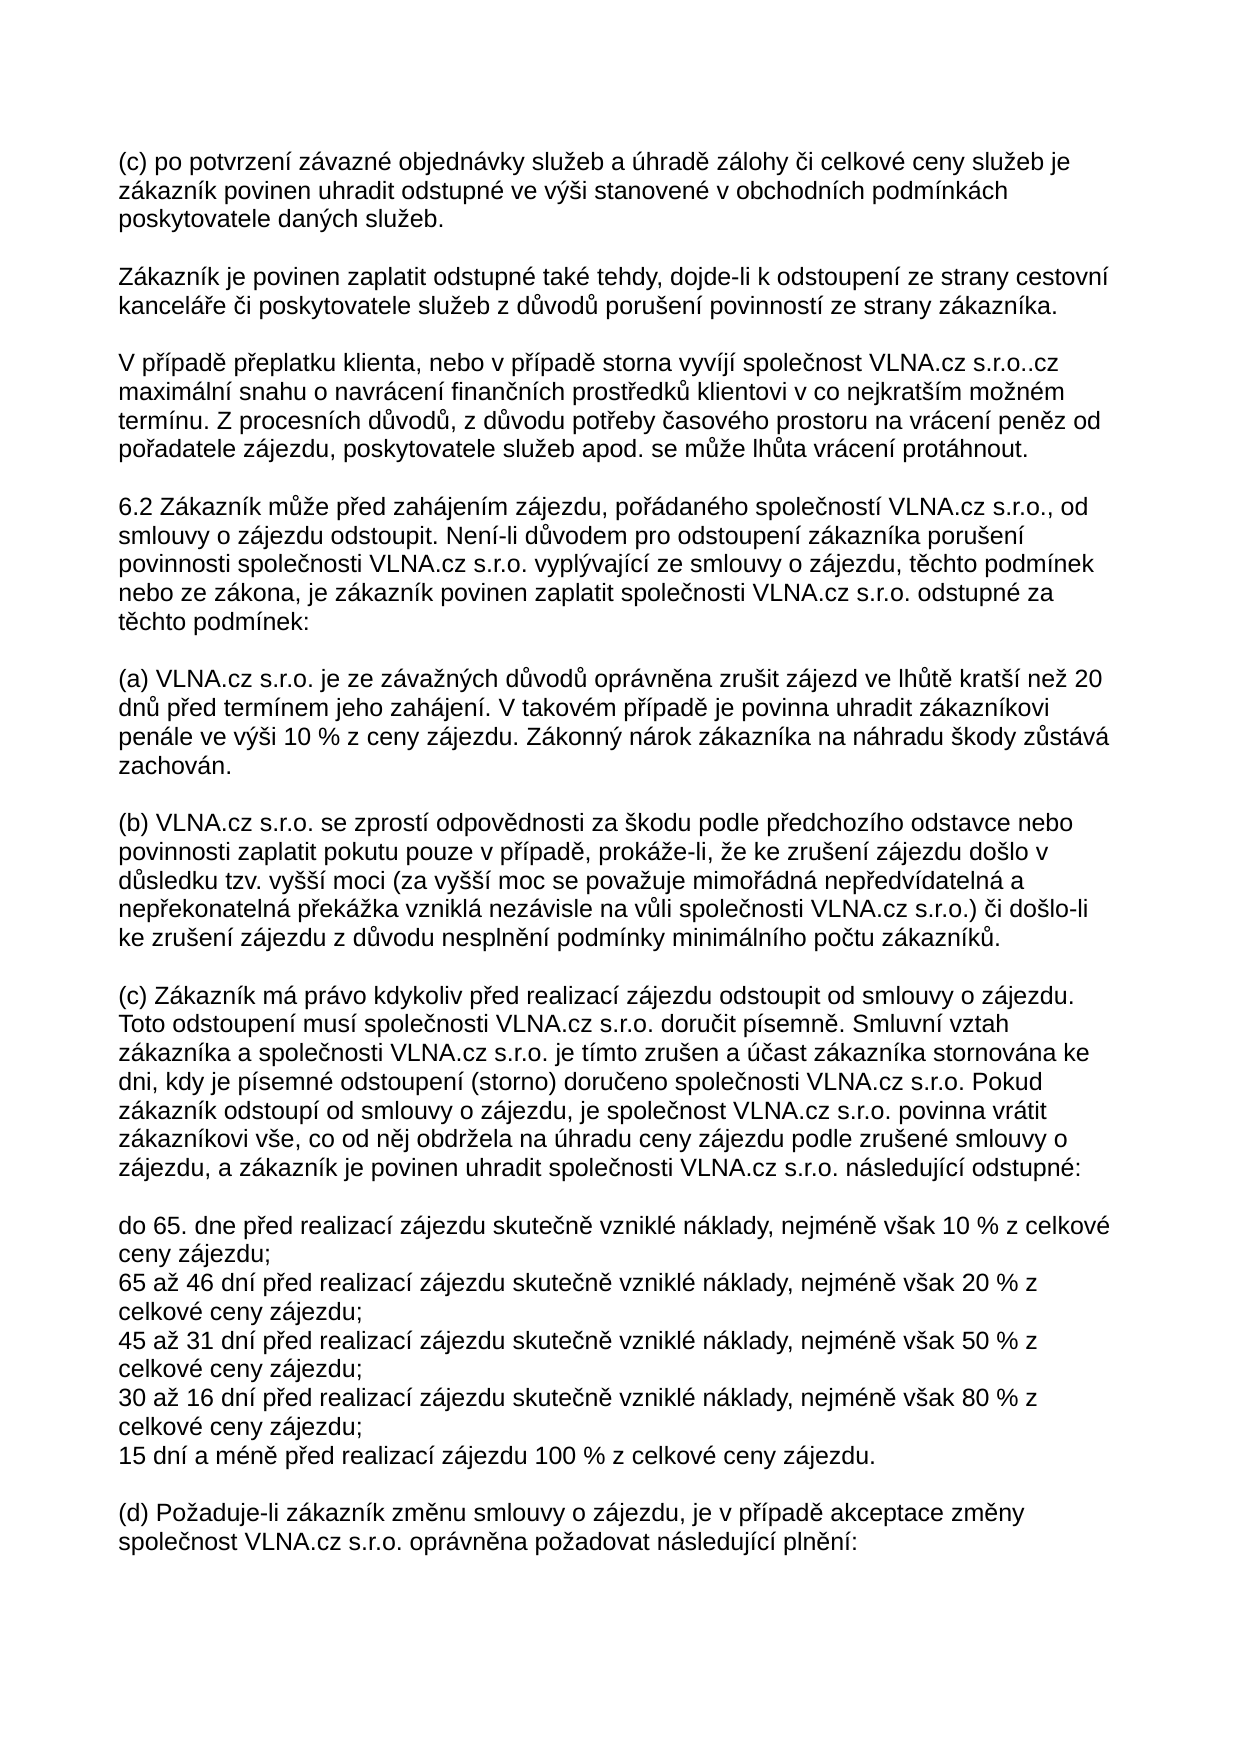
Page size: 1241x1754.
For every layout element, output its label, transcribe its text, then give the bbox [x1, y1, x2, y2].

text do 65. dne před realizací zájezdu skutečně vzniklé náklady, nejméně však 10 % z celkové ceny zájezdu; [118, 1211, 1122, 1268]
text (d) Požaduje-li zákazník změnu smlouvy o zájezdu, je v případě akceptace změny společnost VLNA.cz s.r.o. oprávněna požadovat následující plnění: [118, 1498, 1122, 1556]
text (c) po potvrzení závazné objednávky služeb a úhradě zálohy či celkové ceny služeb je zákazník povinen uhradit odstupné ve výši stanovené v obchodních podmínkách poskytovatele daných služeb. [118, 147, 1122, 233]
text 45 až 31 dní před realizací zájezdu skutečně vzniklé náklady, nejméně však 50 % z celkové ceny zájezdu; [118, 1326, 1122, 1383]
text 15 dní a méně před realizací zájezdu 100 % z celkové ceny zájezdu. [118, 1441, 1122, 1469]
text Zákazník je povinen zaplatit odstupné také tehdy, dojde-li k odstoupení ze strany cestovní kanceláře či poskytovatele služeb z důvodů porušení povinností ze strany zákazníka. [118, 262, 1122, 319]
text V případě přeplatku klienta, nebo v případě storna vyvíjí společnost VLNA.cz s.r.o..cz maximální snahu o navrácení finančních prostředků klientovi v co nejkratším možném termínu. Z procesních důvodů, z důvodu potřeby časového prostoru na vrácení peněz od pořadatele zájezdu, poskytovatele služeb apod. se může lhůta vrácení protáhnout. [118, 348, 1122, 463]
text (b) VLNA.cz s.r.o. se zprostí odpovědnosti za škodu podle předchozího odstavce nebo povinnosti zaplatit pokutu pouze v případě, prokáže-li, že ke zrušení zájezdu došlo v důsledku tzv. vyšší moci (za vyšší moc se považuje mimořádná nepředvídatelná a nepřekonatelná překážka vzniklá nezávisle na vůli společnosti VLNA.cz s.r.o.) či došlo-li ke zrušení zájezdu z důvodu nesplnění podmínky minimálního počtu zákazníků. [118, 808, 1122, 952]
text 30 až 16 dní před realizací zájezdu skutečně vzniklé náklady, nejméně však 80 % z celkové ceny zájezdu; [118, 1383, 1122, 1441]
text (a) VLNA.cz s.r.o. je ze závažných důvodů oprávněna zrušit zájezd ve lhůtě kratší než 20 dnů před termínem jeho zahájení. V takovém případě je povinna uhradit zákazníkovi penále ve výši 10 % z ceny zájezdu. Zákonný nárok zákazníka na náhradu škody zůstává zachován. [118, 664, 1122, 779]
text 65 až 46 dní před realizací zájezdu skutečně vzniklé náklady, nejméně však 20 % z celkové ceny zájezdu; [118, 1268, 1122, 1326]
text 6.2 Zákazník může před zahájením zájezdu, pořádaného společností VLNA.cz s.r.o., od smlouvy o zájezdu odstoupit. Není-li důvodem pro odstoupení zákazníka porušení povinnosti společnosti VLNA.cz s.r.o. vyplývající ze smlouvy o zájezdu, těchto podmínek nebo ze zákona, je zákazník povinen zaplatit společnosti VLNA.cz s.r.o. odstupné za těchto podmínek: [118, 492, 1122, 636]
text (c) Zákazník má právo kdykoliv před realizací zájezdu odstoupit od smlouvy o zájezdu. Toto odstoupení musí společnosti VLNA.cz s.r.o. doručit písemně. Smluvní vztah zákazníka a společnosti VLNA.cz s.r.o. je tímto zrušen a účast zákazníka stornována ke dni, kdy je písemné odstoupení (storno) doručeno společnosti VLNA.cz s.r.o. Pokud zákazník odstoupí od smlouvy o zájezdu, je společnost VLNA.cz s.r.o. povinna vrátit zákazníkovi vše, co od něj obdržela na úhradu ceny zájezdu podle zrušené smlouvy o zájezdu, a zákazník je povinen uhradit společnosti VLNA.cz s.r.o. následující odstupné: [118, 981, 1122, 1182]
